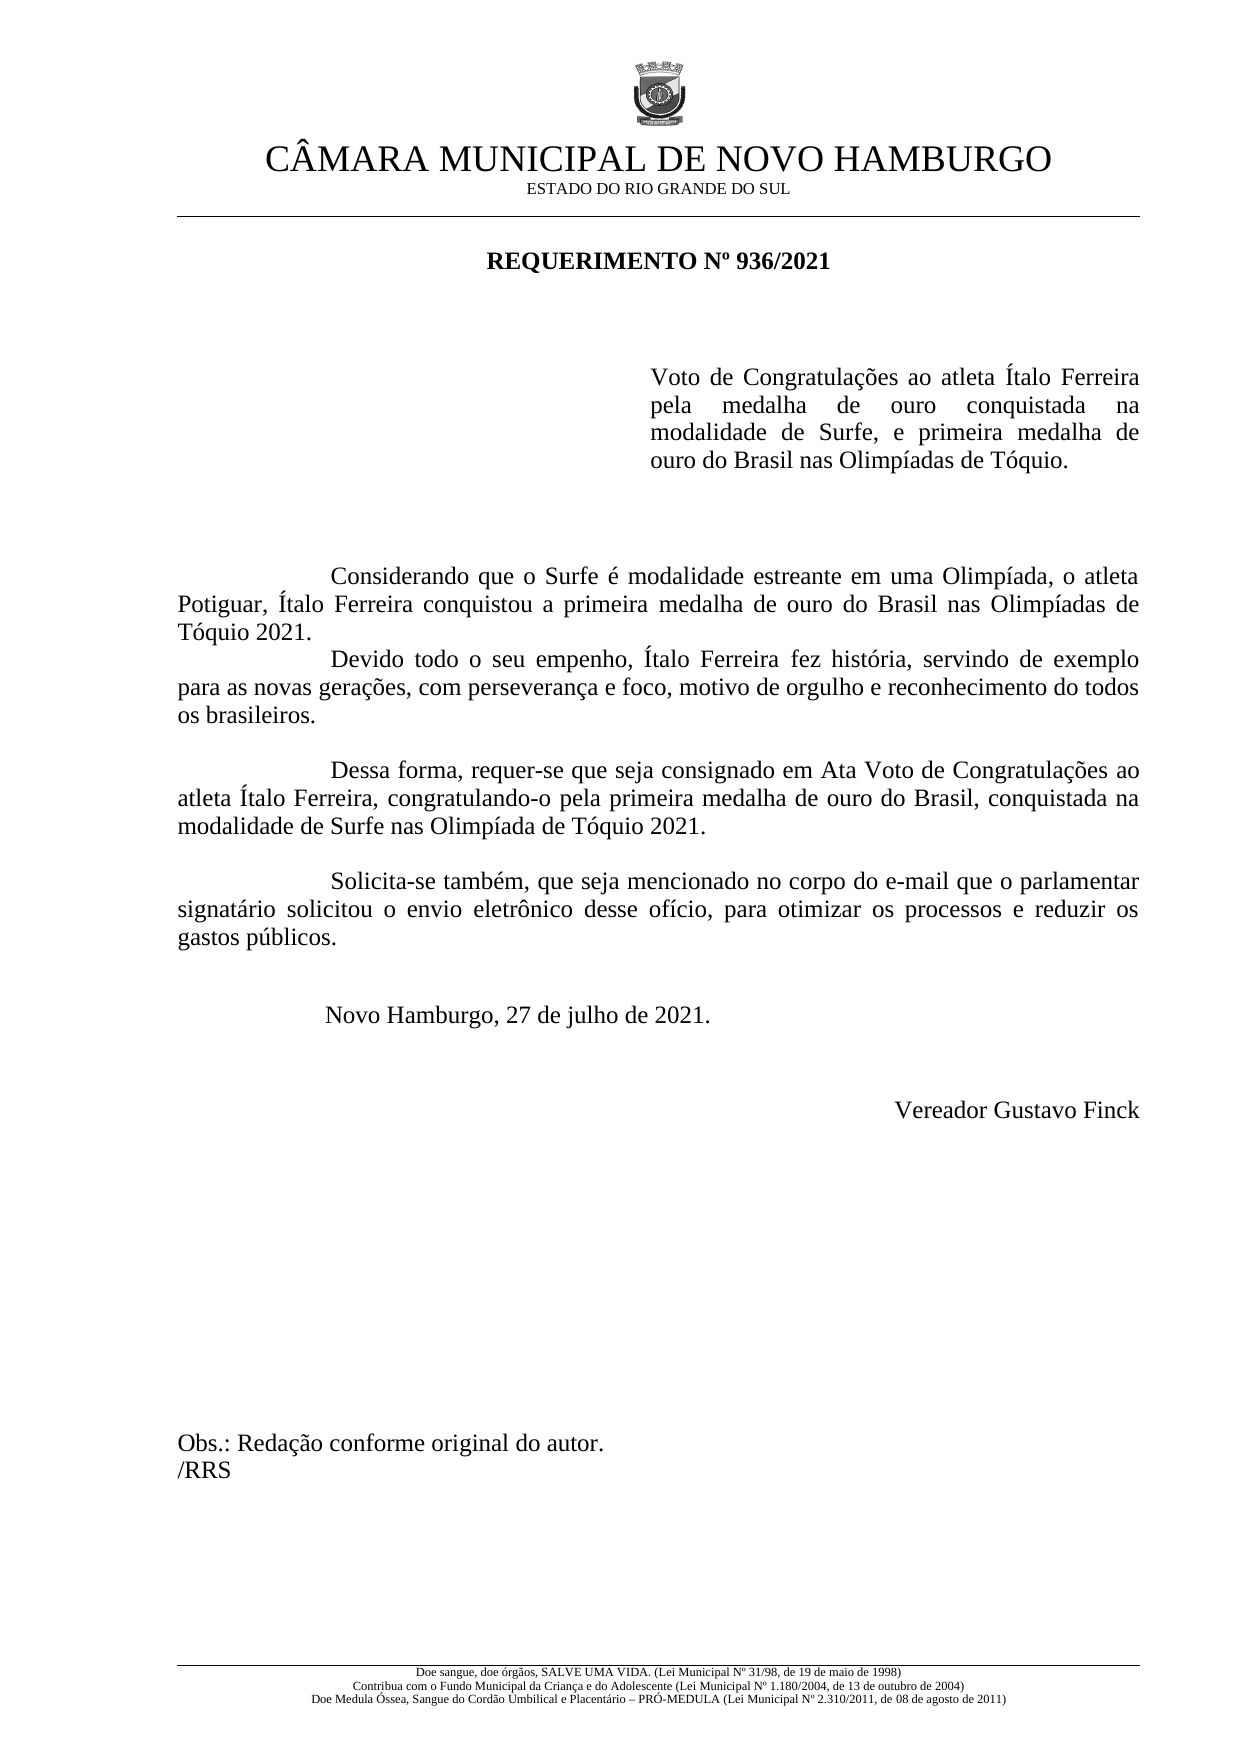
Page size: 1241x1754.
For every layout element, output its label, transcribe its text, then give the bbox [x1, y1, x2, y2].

text Devido todo o seu empenho, Ítalo Ferreira fez história, servindo de exemplo para as novas gerações, com perseverança e foco, motivo de orgulho e reconhecimento do todos os brasileiros. [177, 646, 1140, 729]
text Considerando que o Surfe é modalidade estreante em uma Olimpíada, o atleta Potiguar, Ítalo Ferreira conquistou a primeira medalha de ouro do Brasil nas Olimpíadas de Tóquio 2021. [177, 562, 1140, 646]
text REQUERIMENTO Nº 936/2021 [177, 247, 1140, 274]
text Solicita-se também, que seja mencionado no corpo do e-mail que o parlamentar signatário solicitou o envio eletrônico desse ofício, para otimizar os processos e reduzir os gastos públicos. [177, 867, 1140, 950]
text /RRS [177, 1457, 1140, 1484]
text Obs.: Redação conforme original do autor. [177, 1429, 1140, 1457]
title Voto de Congratulações ao atleta Ítalo Ferreira pela medalha de ouro conquistada na modalidade de Surfe, e primeira medalha de ouro do Brasil nas Olimpíadas de Tóquio. [650, 363, 1140, 474]
text Dessa forma, requer-se que seja consignado em Ata Voto de Congratulações ao atleta Ítalo Ferreira, congratulando-o pela primeira medalha de ouro do Brasil, conquistada na modalidade de Surfe nas Olimpíada de Tóquio 2021. [177, 756, 1140, 839]
text Vereador Gustavo Finck [177, 1096, 1140, 1124]
text Novo Hamburgo, 27 de julho de 2021. [325, 1002, 1140, 1029]
